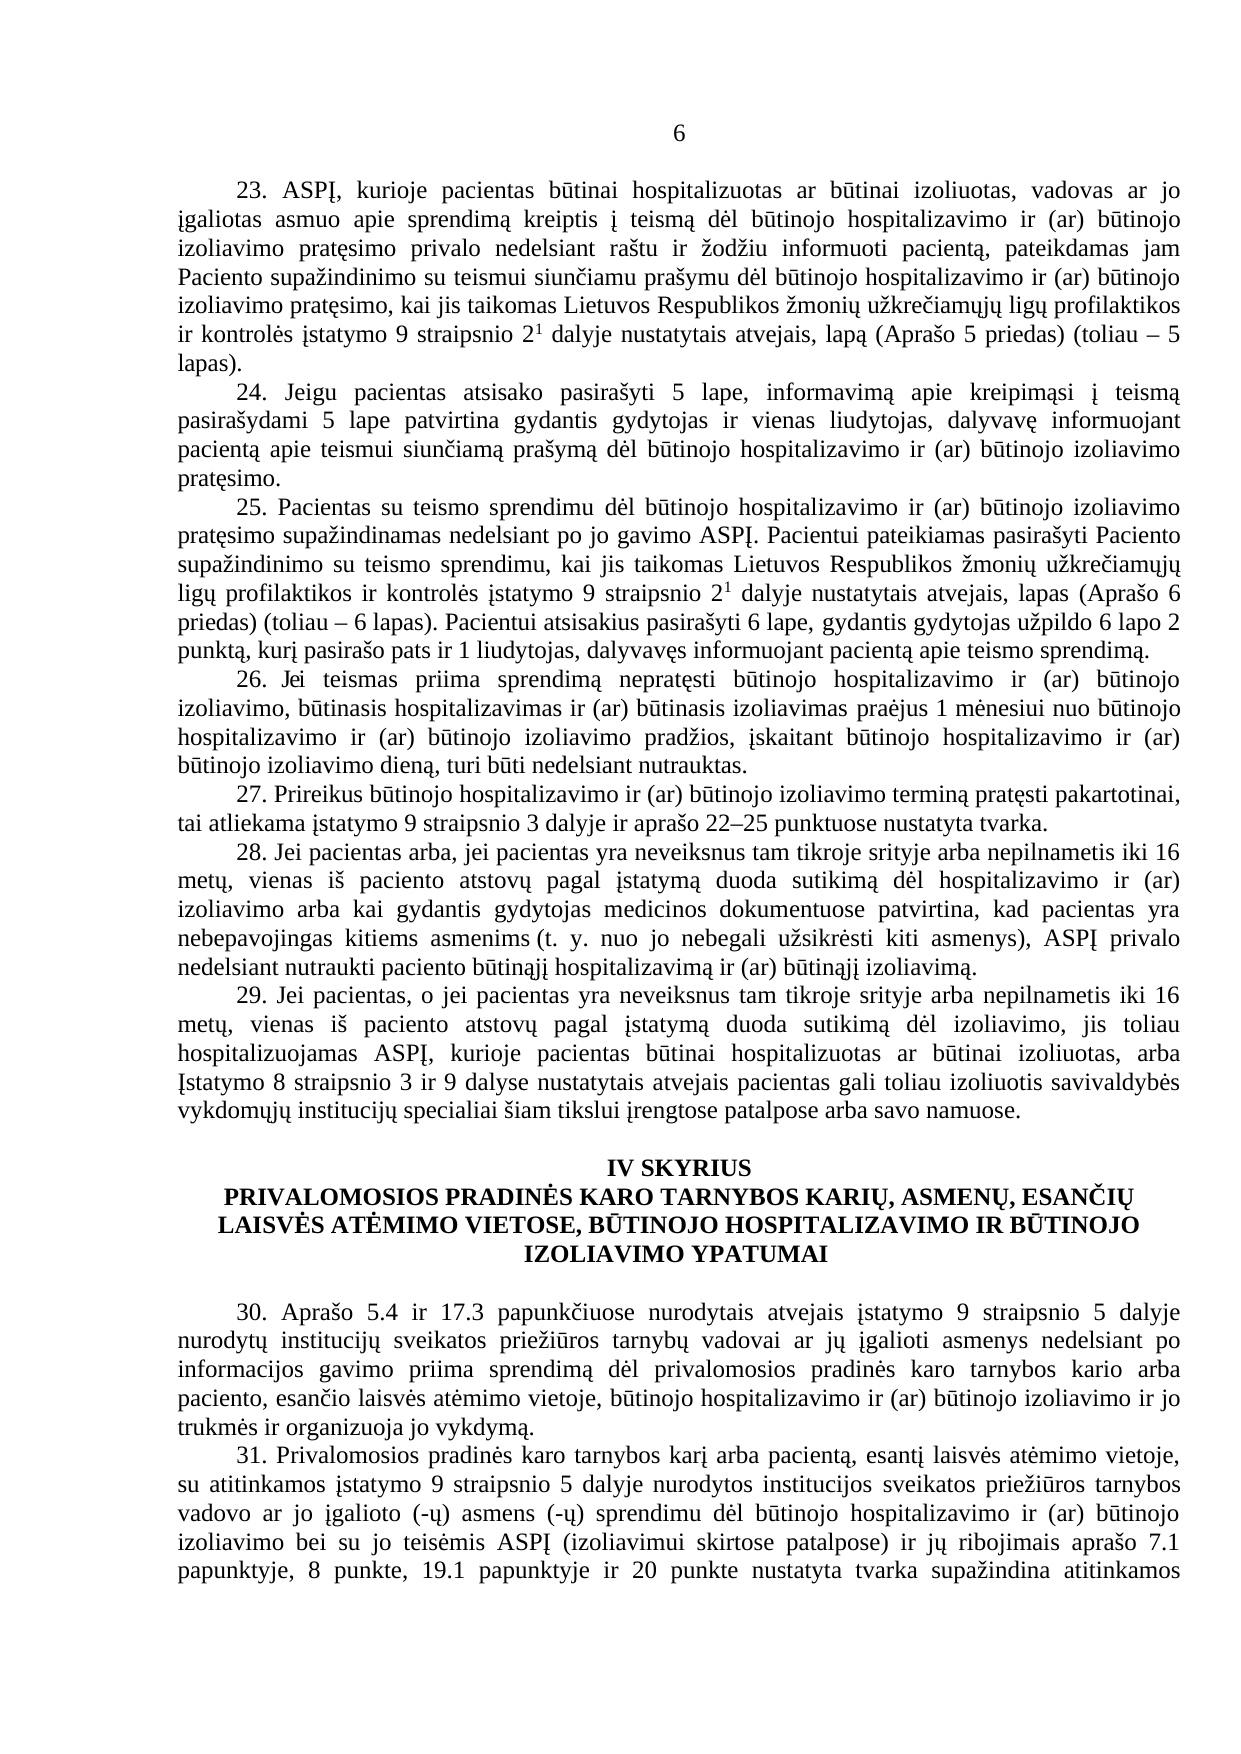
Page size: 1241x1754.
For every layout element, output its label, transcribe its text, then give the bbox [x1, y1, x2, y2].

text IV SKYRIUS [177, 1153, 1181, 1182]
text 25. Pacientas su teismo sprendimu dėl būtinojo hospitalizavimo ir (ar) būtinojo izoliavimo pratęsimo supažindinamas nedelsiant po jo gavimo ASPĮ. Pacientui pateikiamas pasirašyti Paciento supažindinimo su teismo sprendimu, kai jis taikomas Lietuvos Respublikos žmonių užkrečiamųjų ligų profilaktikos ir kontrolės įstatymo 9 straipsnio 21 dalyje nustatytais atvejais, lapas (Aprašo 6 priedas) (toliau – 6 lapas). Pacientui atsisakius pasirašyti 6 lape, gydantis gydytojas užpildo 6 lapo 2 punktą, kurį pasirašo pats ir 1 liudytojas, dalyvavęs informuojant pacientą apie teismo sprendimą. [177, 492, 1181, 664]
text 29. Jei pacientas, o jei pacientas yra neveiksnus tam tikroje srityje arba nepilnametis iki 16 metų, vienas iš paciento atstovų pagal įstatymą duoda sutikimą dėl izoliavimo, jis toliau hospitalizuojamas ASPĮ, kurioje pacientas būtinai hospitalizuotas ar būtinai izoliuotas, arba Įstatymo 8 straipsnio 3 ir 9 dalyse nustatytais atvejais pacientas gali toliau izoliuotis savivaldybės vykdomųjų institucijų specialiai šiam tikslui įrengtose patalpose arba savo namuose. [177, 981, 1181, 1124]
text 23. ASPĮ, kurioje pacientas būtinai hospitalizuotas ar būtinai izoliuotas, vadovas ar jo įgaliotas asmuo apie sprendimą kreiptis į teismą dėl būtinojo hospitalizavimo ir (ar) būtinojo izoliavimo pratęsimo privalo nedelsiant raštu ir žodžiu informuoti pacientą, pateikdamas jam Paciento supažindinimo su teismui siunčiamu prašymu dėl būtinojo hospitalizavimo ir (ar) būtinojo izoliavimo pratęsimo, kai jis taikomas Lietuvos Respublikos žmonių užkrečiamųjų ligų profilaktikos ir kontrolės įstatymo 9 straipsnio 21 dalyje nustatytais atvejais, lapą (Aprašo 5 priedas) (toliau – 5 lapas). [177, 176, 1181, 377]
text 27. Prireikus būtinojo hospitalizavimo ir (ar) būtinojo izoliavimo terminą pratęsti pakartotinai, tai atliekama įstatymo 9 straipsnio 3 dalyje ir aprašo 22–25 punktuose nustatyta tvarka. [177, 779, 1181, 837]
text 24. Jeigu pacientas atsisako pasirašyti 5 lape, informavimą apie kreipimąsi į teismą pasirašydami 5 lape patvirtina gydantis gydytojas ir vienas liudytojas, dalyvavę informuojant pacientą apie teismui siunčiamą prašymą dėl būtinojo hospitalizavimo ir (ar) būtinojo izoliavimo pratęsimo. [177, 377, 1181, 492]
text PRIVALOMOSIOS PRADINĖS KARO TARNYBOS KARIŲ, ASMENŲ, ESANČIŲ LAISVĖS ATĖMIMO VIETOSE, BŪTINOJO HOSPITALIZAVIMO IR BŪTINOJO IZOLIAVIMO YPATUMAI [177, 1182, 1181, 1268]
text 26. Jei teismas priima sprendimą nepratęsti būtinojo hospitalizavimo ir (ar) būtinojo izoliavimo, būtinasis hospitalizavimas ir (ar) būtinasis izoliavimas praėjus 1 mėnesiui nuo būtinojo hospitalizavimo ir (ar) būtinojo izoliavimo pradžios, įskaitant būtinojo hospitalizavimo ir (ar) būtinojo izoliavimo dieną, turi būti nedelsiant nutrauktas. [177, 664, 1181, 779]
text 28. Jei pacientas arba, jei pacientas yra neveiksnus tam tikroje srityje arba nepilnametis iki 16 metų, vienas iš paciento atstovų pagal įstatymą duoda sutikimą dėl hospitalizavimo ir (ar) izoliavimo arba kai gydantis gydytojas medicinos dokumentuose patvirtina, kad pacientas yra nebepavojingas kitiems asmenims (t. y. nuo jo nebegali užsikrėsti kiti asmenys), ASPĮ privalo nedelsiant nutraukti paciento būtinąjį hospitalizavimą ir (ar) būtinąjį izoliavimą. [177, 837, 1181, 981]
text 31. Privalomosios pradinės karo tarnybos karį arba pacientą, esantį laisvės atėmimo vietoje, su atitinkamos įstatymo 9 straipsnio 5 dalyje nurodytos institucijos sveikatos priežiūros tarnybos vadovo ar jo įgalioto (-ų) asmens (-ų) sprendimu dėl būtinojo hospitalizavimo ir (ar) būtinojo izoliavimo bei su jo teisėmis ASPĮ (izoliavimui skirtose patalpose) ir jų ribojimais aprašo 7.1 papunktyje, 8 punkte, 19.1 papunktyje ir 20 punkte nustatyta tvarka supažindina atitinkamos [177, 1441, 1181, 1584]
text 30. Aprašo 5.4 ir 17.3 papunkčiuose nurodytais atvejais įstatymo 9 straipsnio 5 dalyje nurodytų institucijų sveikatos priežiūros tarnybų vadovai ar jų įgalioti asmenys nedelsiant po informacijos gavimo priima sprendimą dėl privalomosios pradinės karo tarnybos kario arba paciento, esančio laisvės atėmimo vietoje, būtinojo hospitalizavimo ir (ar) būtinojo izoliavimo ir jo trukmės ir organizuoja jo vykdymą. [177, 1297, 1181, 1441]
